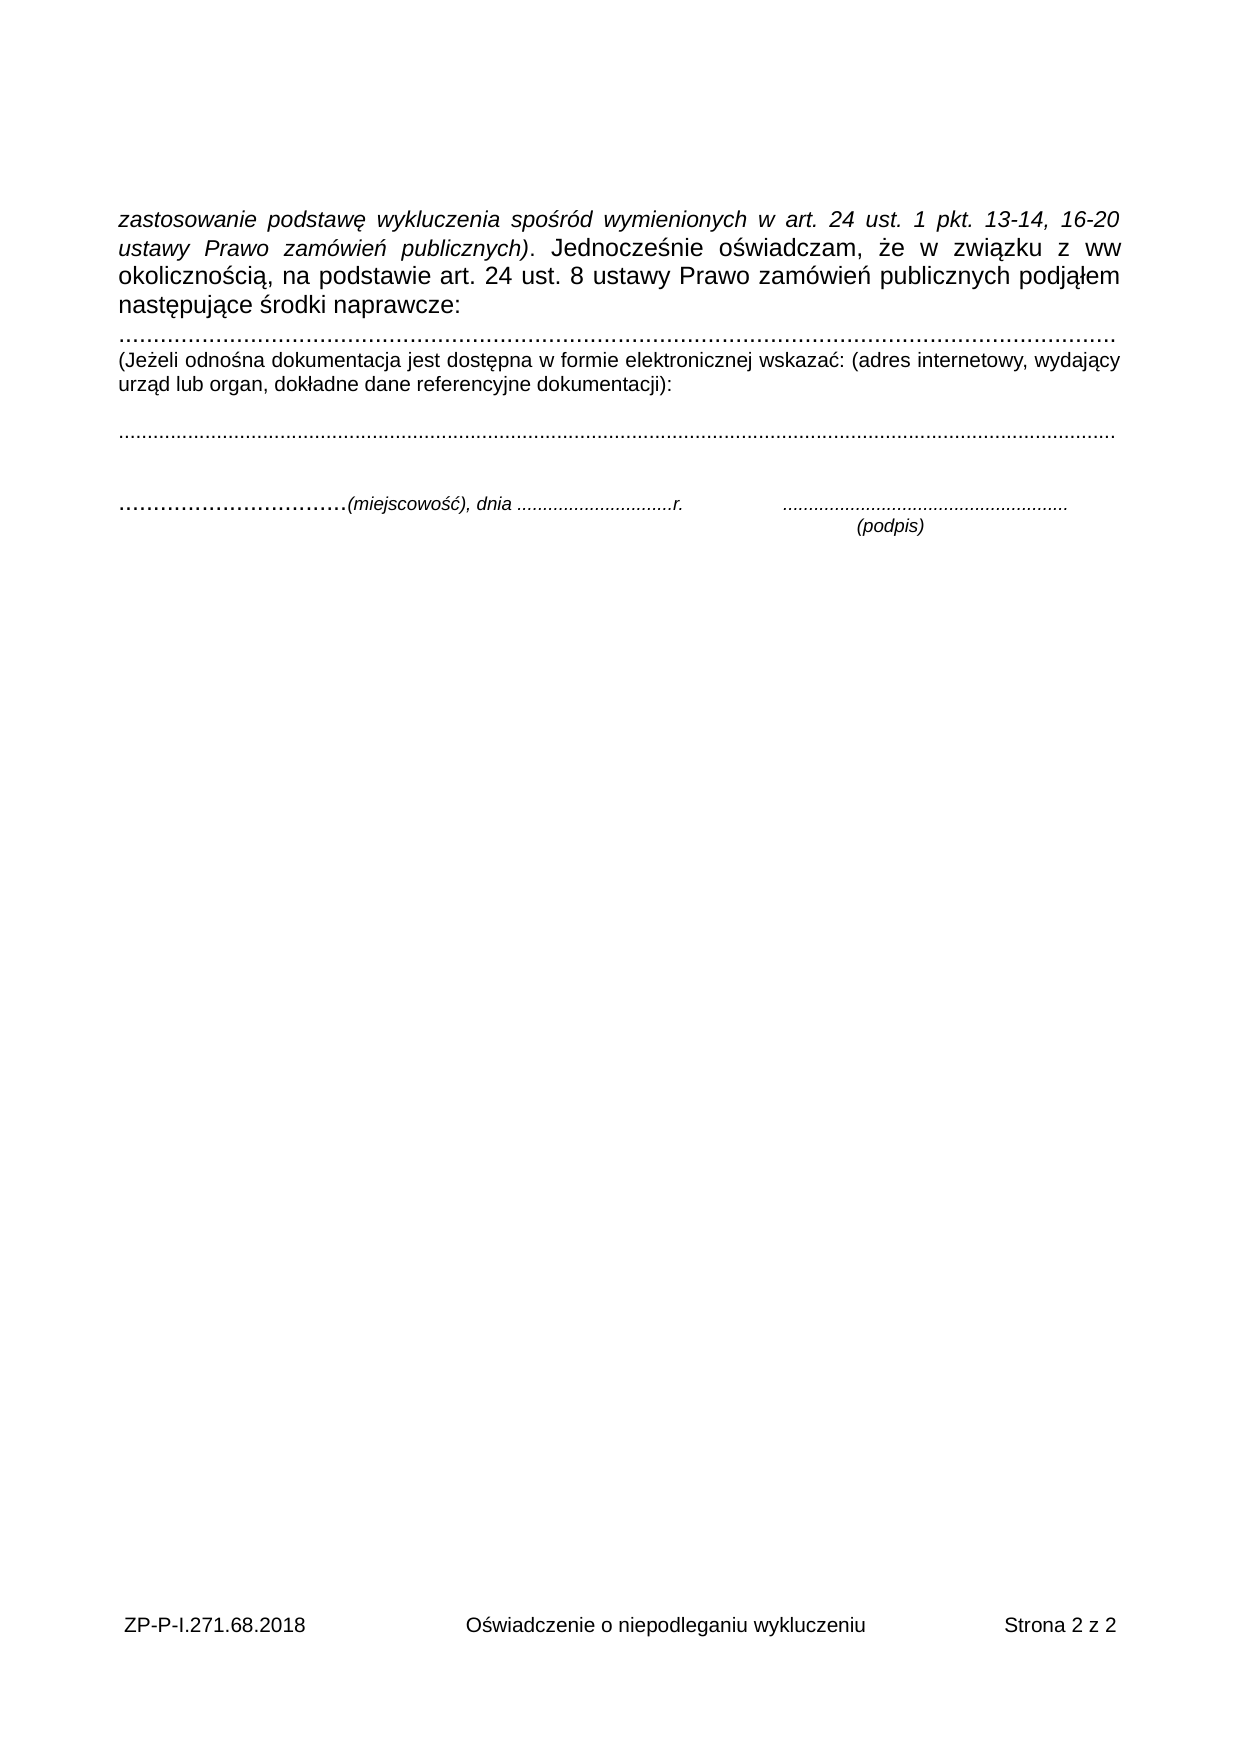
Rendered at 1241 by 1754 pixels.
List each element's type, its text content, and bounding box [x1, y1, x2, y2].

text .................................(miejscowość), dnia ..............................r. ....................................................... [118, 486, 1122, 515]
text ............................................................................................................................................................................. [118, 419, 1122, 443]
text (Jeżeli odnośna dokumentacja jest dostępna w formie elektronicznej wskazać: (adres internetowy, wydający urząd lub organ, dokładne dane referencyjne dokumentacji): [118, 347, 1122, 395]
text (podpis) [118, 515, 1122, 537]
text ................................................................................................................................................ [118, 319, 1122, 347]
text zastosowanie podstawę wykluczenia spośród wymienionych w art. 24 ust. 1 pkt. 13-14, 16-20 ustawy Prawo zamówień publicznych). Jednocześnie oświadczam, że w związku z ww okolicznością, na podstawie art. 24 ust. 8 ustawy Prawo zamówień publicznych podjąłem następujące środki naprawcze: [118, 206, 1122, 319]
